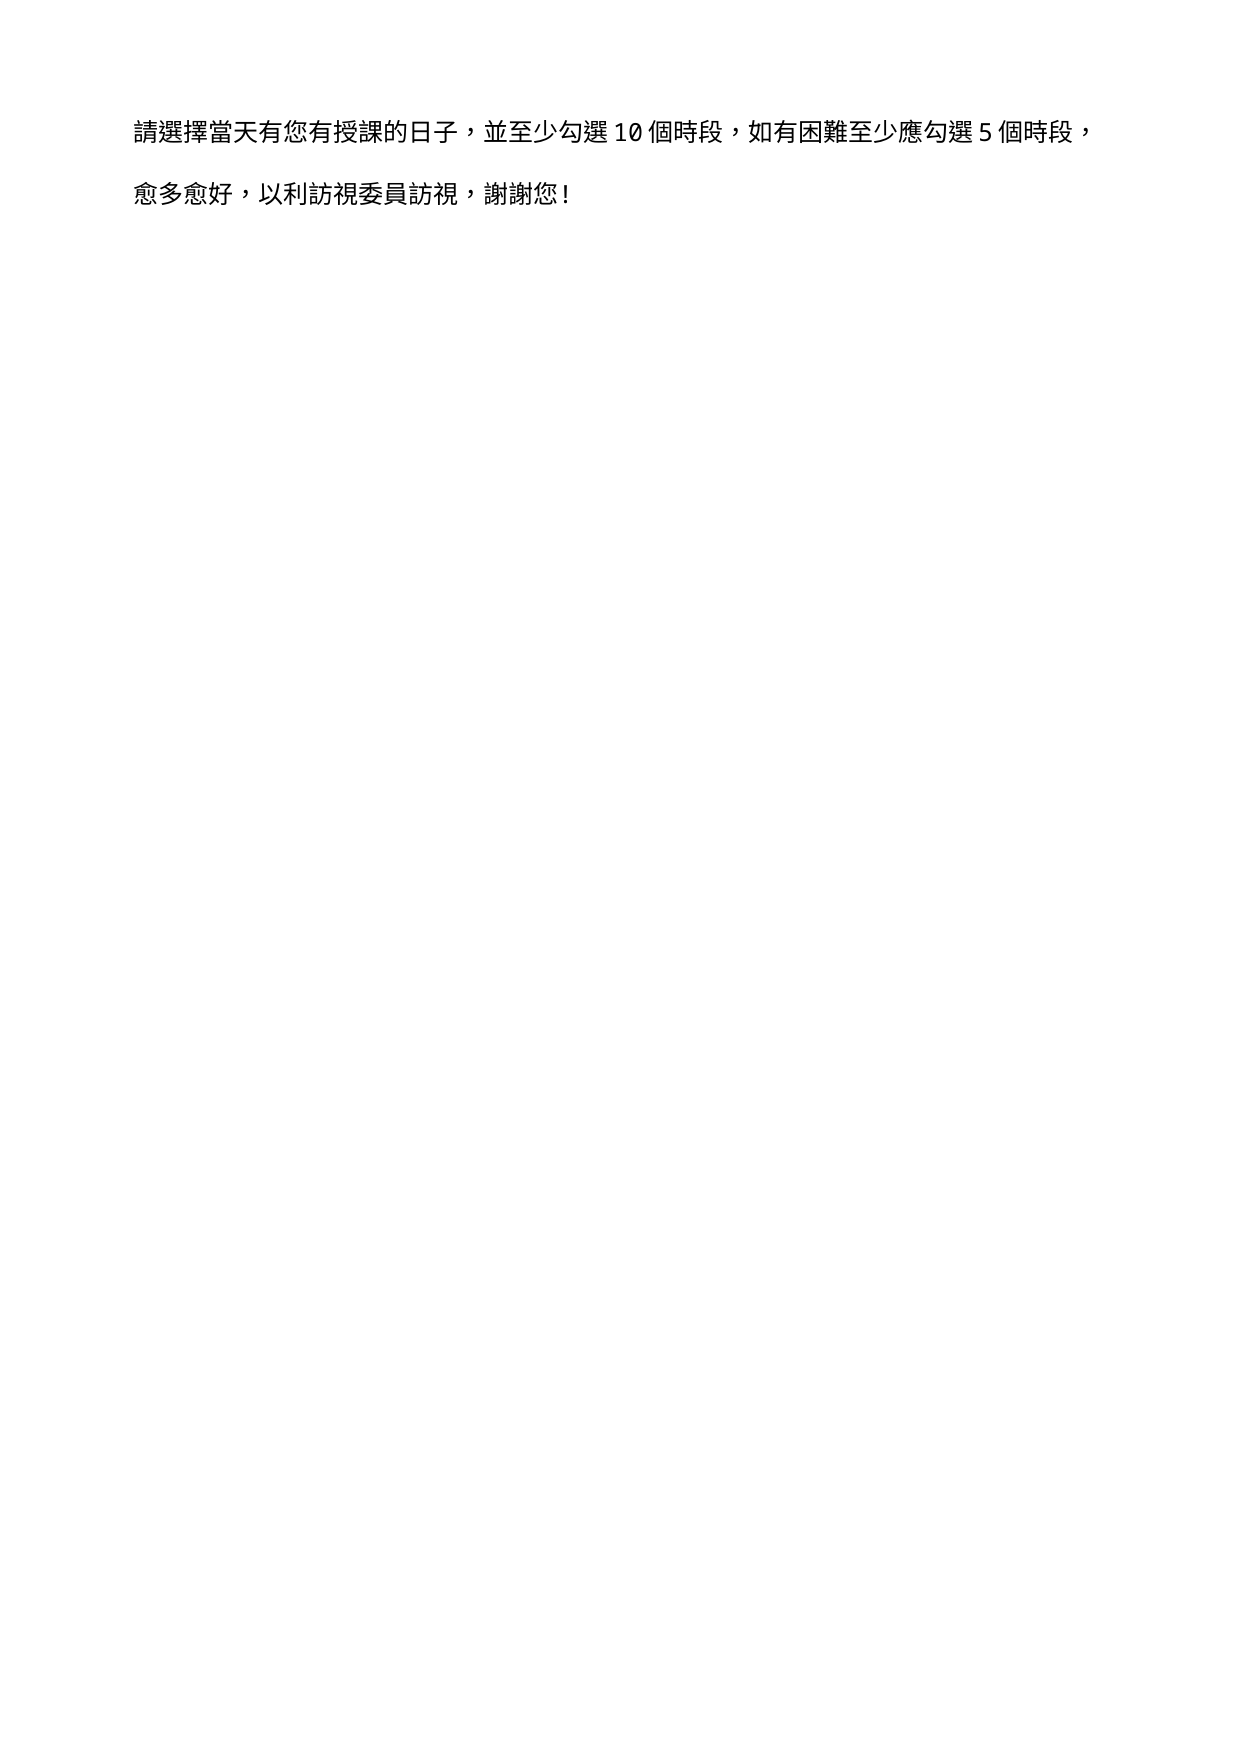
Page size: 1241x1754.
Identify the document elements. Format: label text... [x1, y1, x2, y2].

text ※請參選老師勾選您可以被訪視的時段(上下午分開)，訪視時間內有1節「觀課」、1節「對您、同事和家長的訪談」及1節「對行政人員的訪談」。原則上請選擇當天有您有授課的日子，並至少勾選10個時段，如有困難至少應勾選5個時段，愈多愈好，以利訪視委員訪視，謝謝您! [133, 88, 1093, 213]
